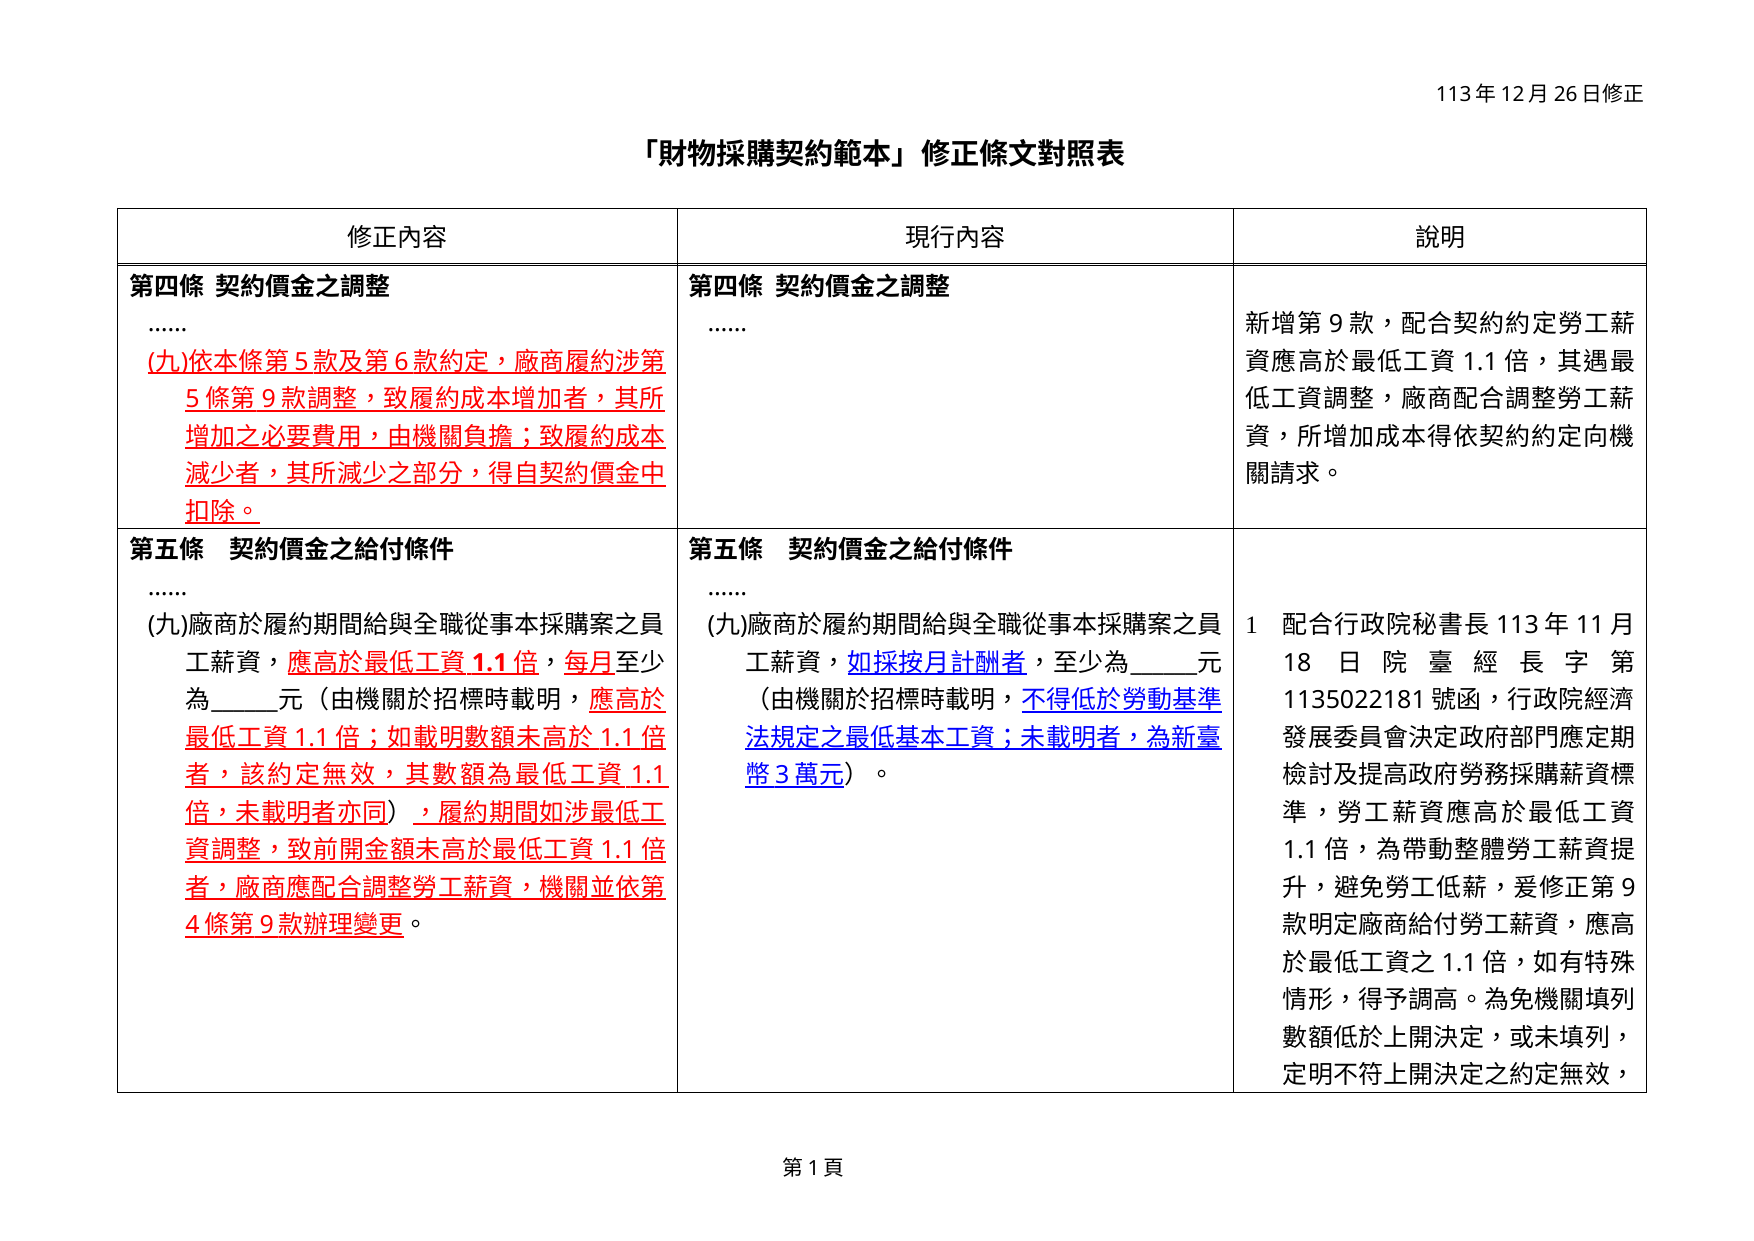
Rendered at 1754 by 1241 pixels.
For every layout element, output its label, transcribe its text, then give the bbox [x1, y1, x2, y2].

table_header 現行內容 [678, 209, 1233, 262]
table_cell 第四條 契約價金之調整 …… (九)依本條第5款及第6款約定，廠商履約涉第5條第9款調整，致履約成本增加者，其所增加之必要費用，由機關負擔；致履約成本減少者，其所減少之部分，得自契約價金中扣除。 [118, 266, 677, 528]
table_header 修正內容 [118, 209, 677, 262]
table_cell 第五條 契約價金之給付條件 …… (九)廠商於履約期間給與全職從事本採購案之員工薪資，應高於最低工資1.1倍，每月至少為______元（由機關於招標時載明，應高於最低工資1.1倍；如載明數額未高於1.1倍者，該約定無效，其數額為最低工資1.1倍，未載明者亦同），履約期間如涉最低工資調整，致前開金額未高於最低工資1.1倍者，廠商應配合調整勞工薪資，機關並依第4條第9款辦理變更。 [118, 529, 677, 1092]
table_cell 第五條 契約價金之給付條件 …… (九)廠商於履約期間給與全職從事本採購案之員工薪資，如採按月計酬者，至少為______元（由機關於招標時載明，不得低於勞動基準法規定之最低基本工資；未載明者，為新臺幣3萬元）。 [678, 529, 1233, 1092]
table_cell 第四條 契約價金之調整 …… [678, 266, 1233, 528]
table_header 說明 [1234, 209, 1646, 262]
text 「財物採購契約範本」修正條文對照表 [106, 114, 1648, 189]
table_cell 新增第9款，配合契約約定勞工薪資應高於最低工資1.1倍，其遇最低工資調整，廠商配合調整勞工薪資，所增加成本得依契約約定向機關請求。 [1234, 266, 1646, 528]
table_cell 配合行政院秘書長113年11月18日院臺經長字第1135022181號函，行政院經濟發展委員會決定政府部門應定期檢討及提高政府勞務採購薪資標準，勞工薪資應高於最低工資1.1倍，為帶動整體勞工薪資提升，避免勞工低薪，爰修正第9款明定廠商給付勞工薪資，應高於最低工資之1.1倍，如有特殊情形，得予調高。為免機關填列數額低於上開決定，或未填列，定明不符上開決定之約定無效，並以最低工資1.1倍作為認定標準。 另考量履約時，最低工資如經勞動部公布調整，將產生所載薪資數額有未高於最低工資1.1倍情事，爰明定廠商應配合最低工資調整增加給付員工薪資，以符合應高於最低工資1.1倍約定，至調整之數額由機關與廠商協議，並依第4條第9款辨理契約變更。 [1234, 529, 1646, 1092]
